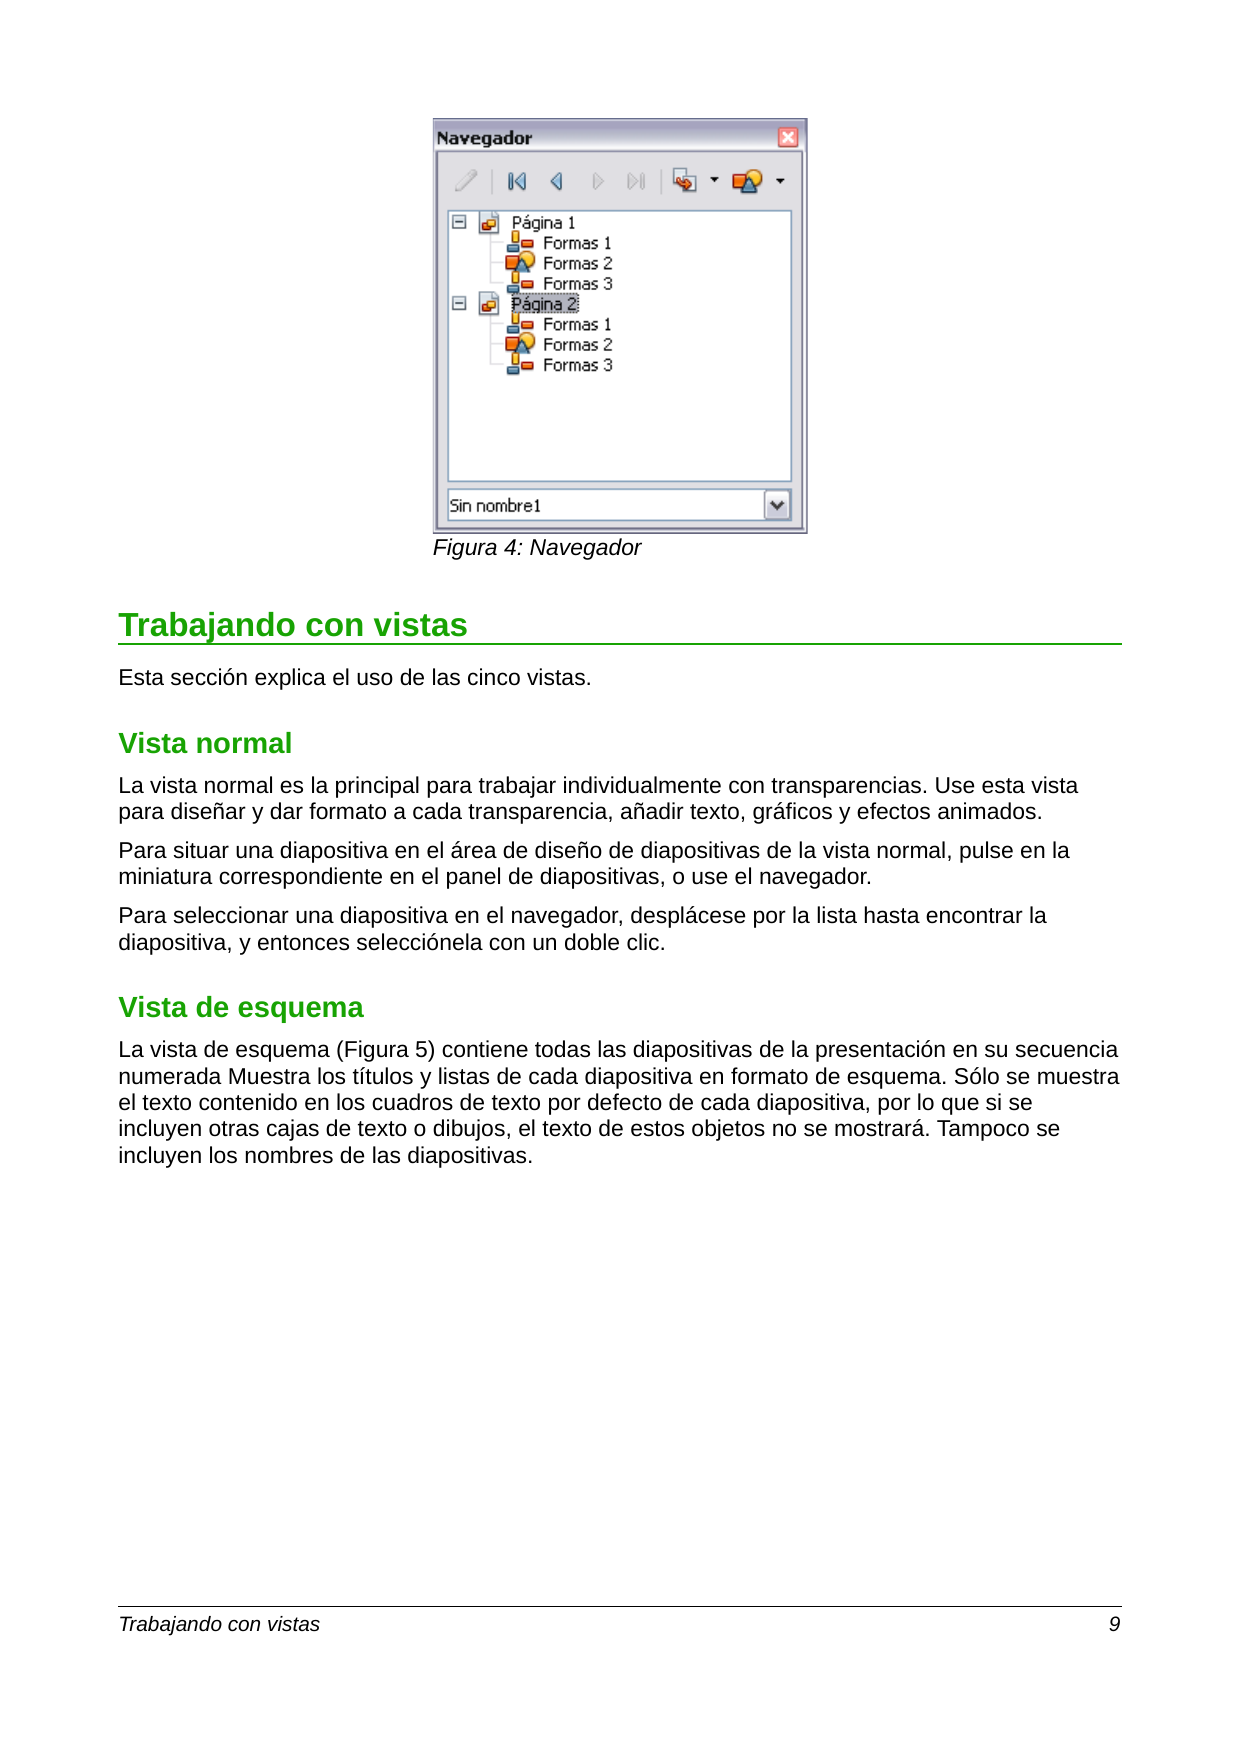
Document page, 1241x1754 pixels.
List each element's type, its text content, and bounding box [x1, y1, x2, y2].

text Para seleccionar una diapositiva en el navegador, desplácese por la lista hasta encontrar la diapositiva, y entonces selecciónela con un doble clic. [118, 902, 1122, 955]
picture [432, 118, 808, 534]
text Esta sección explica el uso de las cinco vistas. [118, 664, 1122, 690]
subtitle Trabajando con vistas [118, 604, 1122, 643]
text Para situar una diapositiva en el área de diseño de diapositivas de la vista normal, pulse en la miniatura correspondiente en el panel de diapositivas, o use el navegador. [118, 837, 1122, 890]
text Figura 4: Navegador [433, 534, 808, 560]
subtitle Vista normal [118, 726, 1122, 759]
text La vista normal es la principal para trabajar individualmente con transparencias. Use esta vista para diseñar y dar formato a cada transparencia, añadir texto, gráficos y efectos animados. [118, 772, 1122, 824]
text La vista de esquema (Figura 5) contiene todas las diapositivas de la presentación en su secuencia numerada Muestra los títulos y listas de cada diapositiva en formato de esquema. Sólo se muestra el texto contenido en los cuadros de texto por defecto de cada diapositiva, por lo que si se incluyen otras cajas de texto o dibujos, el texto de estos objetos no se mostrará. Tampoco se incluyen los nombres de las diapositivas. [118, 1036, 1122, 1168]
subtitle Vista de esquema [118, 990, 1122, 1024]
